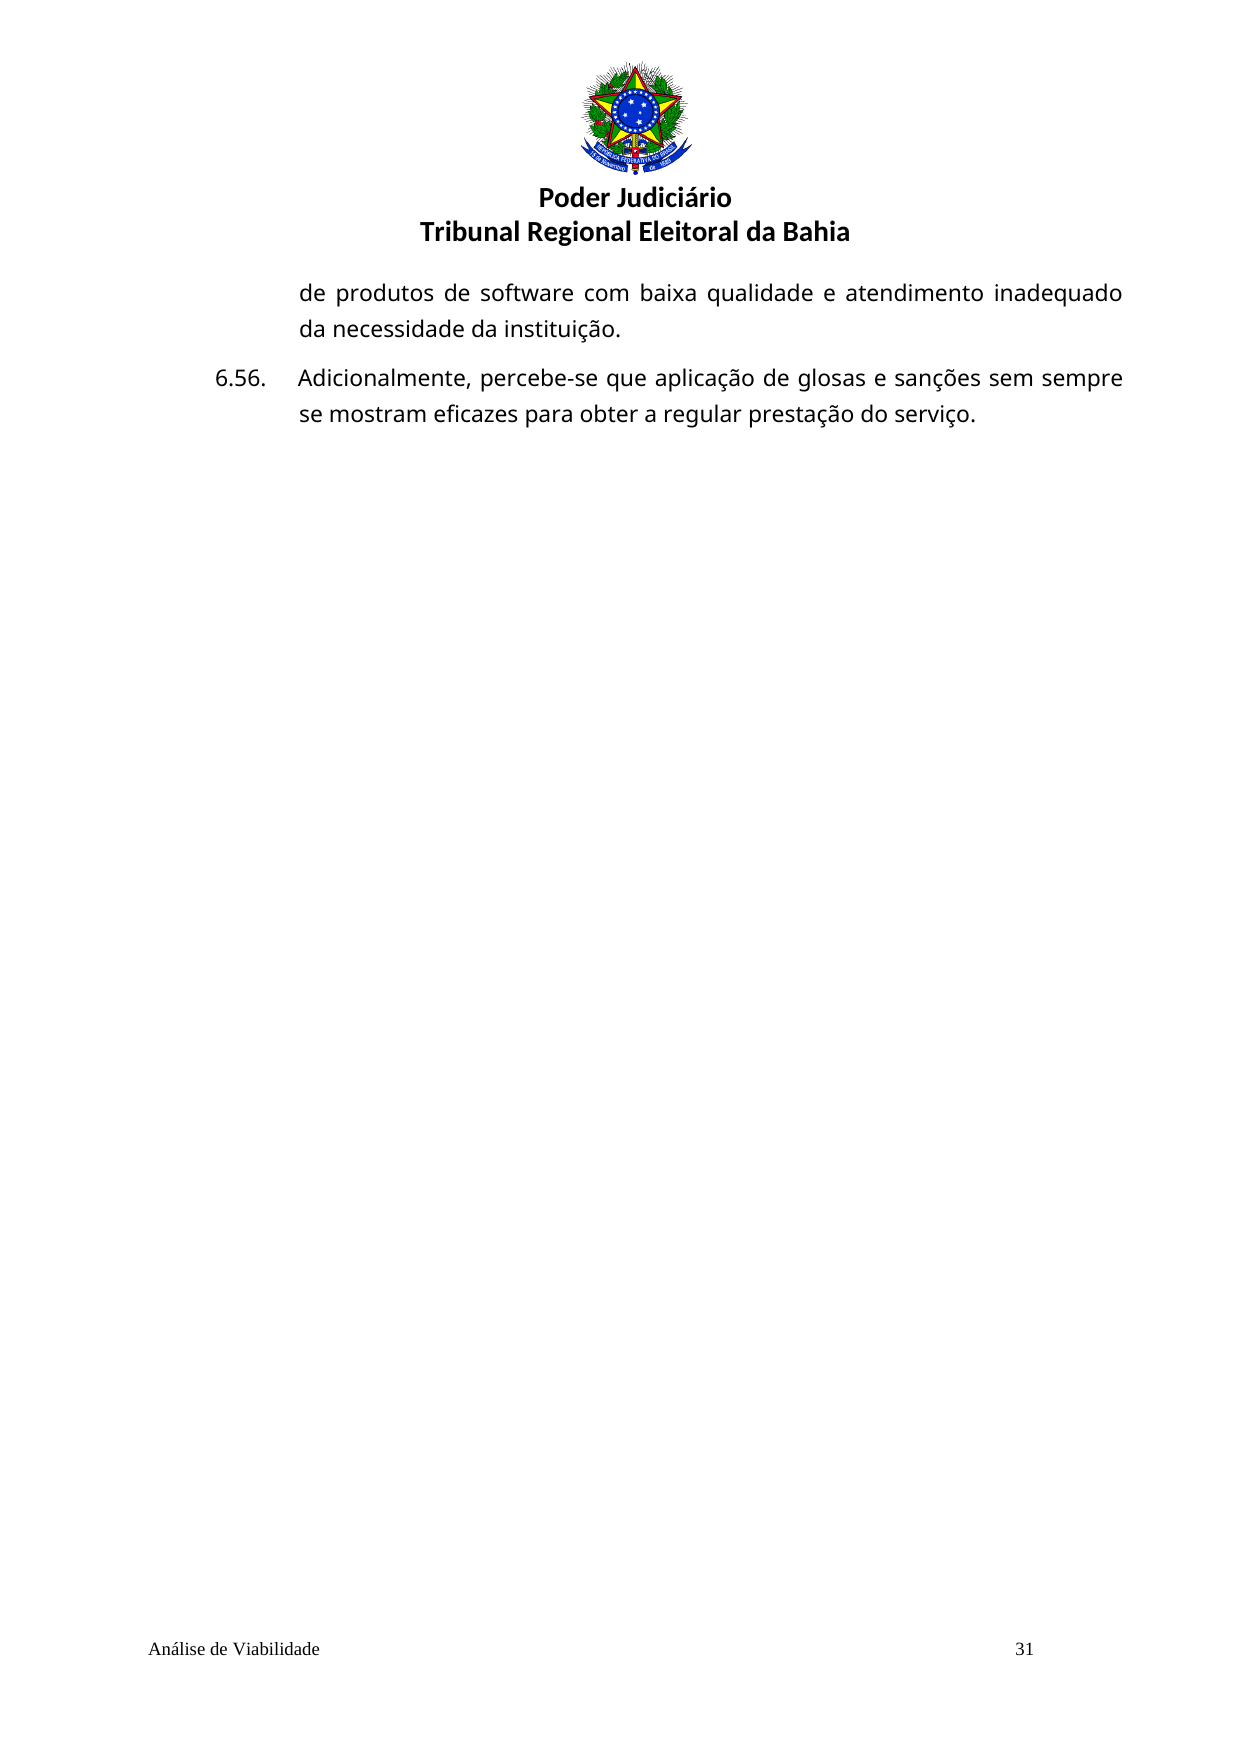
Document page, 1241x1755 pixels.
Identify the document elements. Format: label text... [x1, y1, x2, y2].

list de produtos de software com baixa qualidade e atendimento inadequado da necessidade da instituição. [215, 277, 1123, 344]
list Adicionalmente, percebe-se que aplicação de glosas e sanções sem sempre se mostram eficazes para obter a regular prestação do serviço. [215, 362, 1123, 429]
